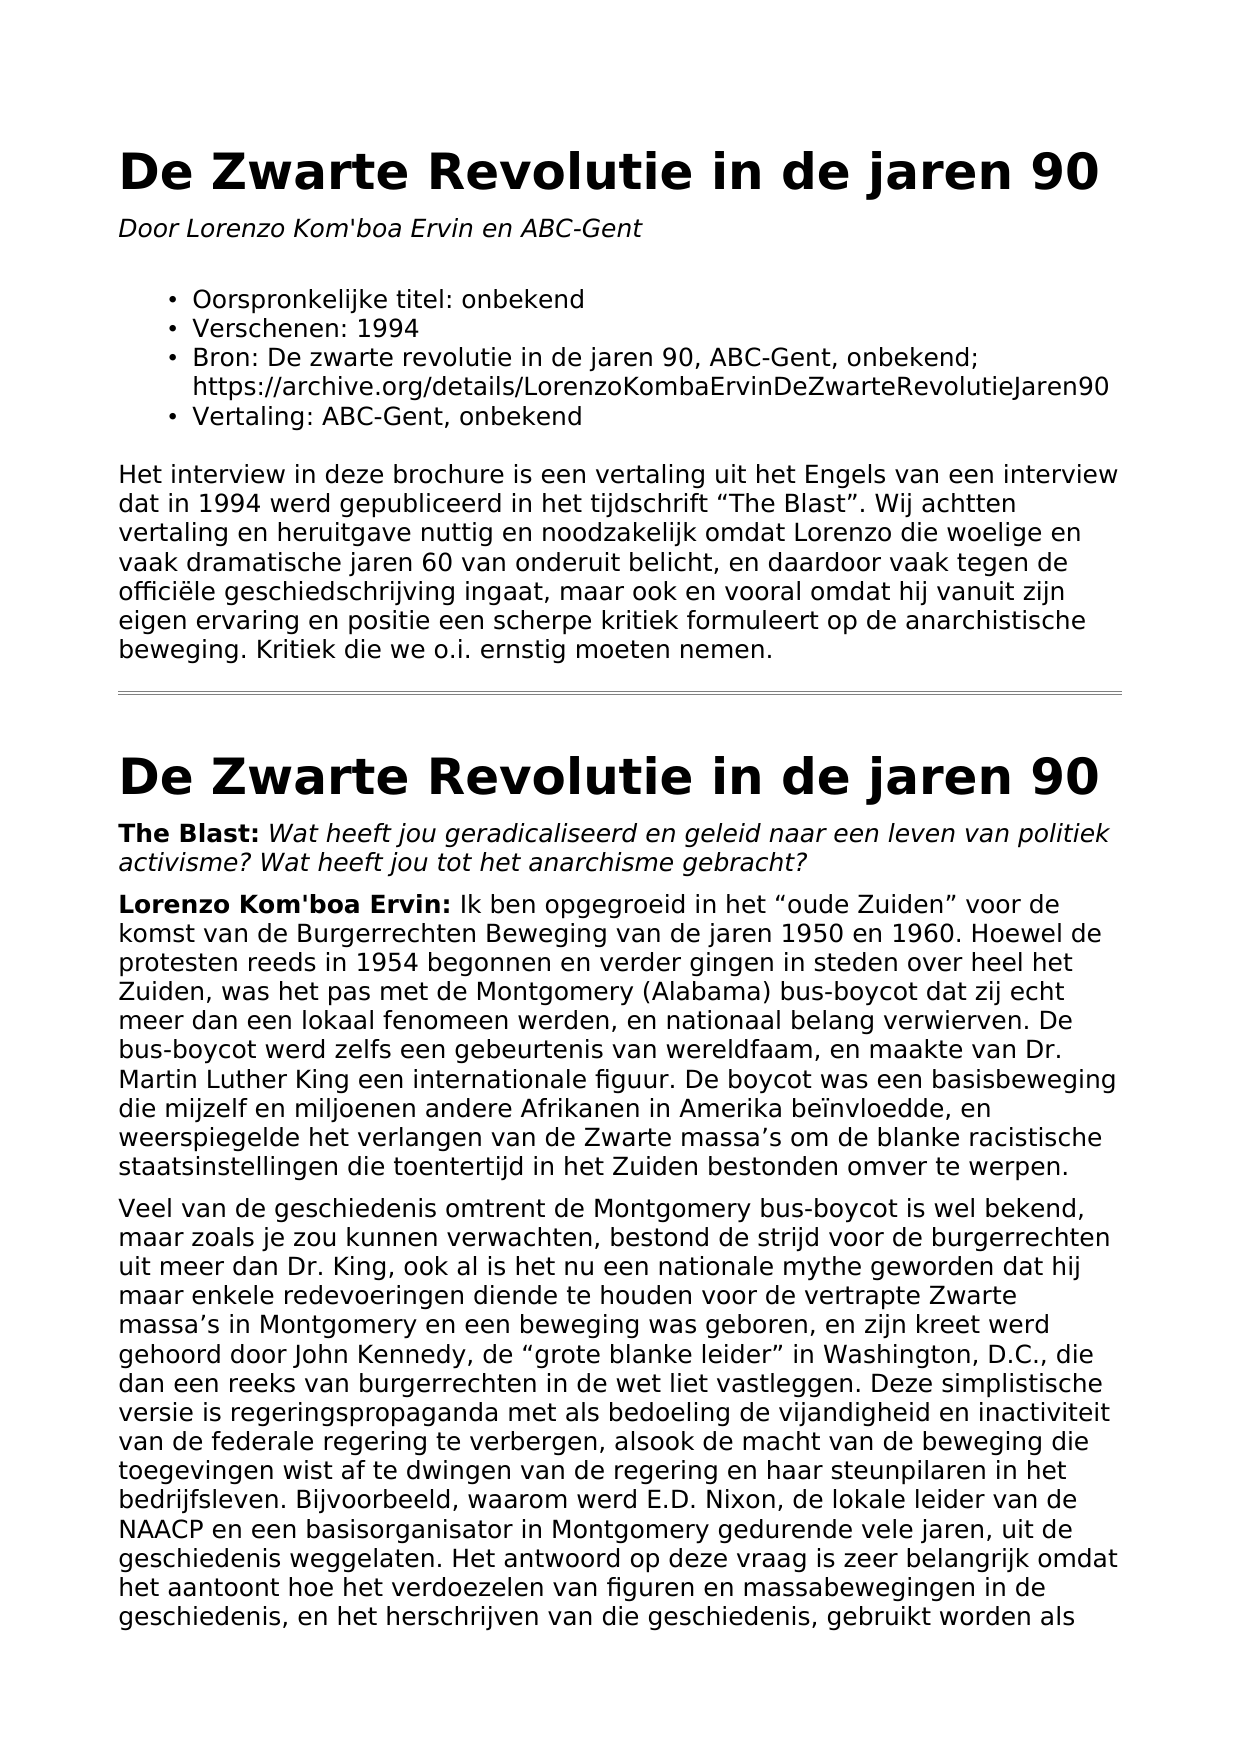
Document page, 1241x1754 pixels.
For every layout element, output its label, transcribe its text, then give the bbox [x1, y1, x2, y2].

text Lorenzo Kom'boa Ervin: Ik ben opgegroeid in het “oude Zuiden” voor de komst van de Burgerrechten Beweging van de jaren 1950 en 1960. Hoewel de protesten reeds in 1954 begonnen en verder gingen in steden over heel het Zuiden, was het pas met de Montgomery (Alabama) bus-boycot dat zij echt meer dan een lokaal fenomeen werden, en nationaal belang verwierven. De bus-boycot werd zelfs een gebeurtenis van wereldfaam, en maakte van Dr. Martin Luther King een internationale figuur. De boycot was een basisbeweging die mijzelf en miljoenen andere Afrikanen in Amerika beïnvloedde, en weerspiegelde het verlangen van de Zwarte massa’s om de blanke racistische staatsinstellingen die toentertijd in het Zuiden bestonden omver te werpen. [118, 890, 1122, 1182]
text The Blast: Wat heeft jou geradicaliseerd en geleid naar een leven van politiek activisme? Wat heeft jou tot het anarchisme gebracht? [118, 819, 1122, 877]
list Vertaling: ABC-Gent, onbekend [177, 402, 1122, 431]
text Het interview in deze brochure is een vertaling uit het Engels van een interview dat in 1994 werd gepubliceerd in het tijdschrift “The Blast”. Wij achtten vertaling en heruitgave nuttig en noodzakelijk omdat Lorenzo die woelige en vaak dramatische jaren 60 van onderuit belicht, en daardoor vaak tegen de officiële geschiedschrijving ingaat, maar ook en vooral omdat hij vanuit zijn eigen ervaring en positie een scherpe kritiek formuleert op de anarchistische beweging. Kritiek die we o.i. ernstig moeten nemen. [118, 460, 1122, 664]
subtitle De Zwarte Revolutie in de jaren 90 [118, 143, 1122, 201]
text Door Lorenzo Kom'boa Ervin en ABC-Gent [118, 214, 1122, 243]
list Bron: De zwarte revolutie in de jaren 90, ABC-Gent, onbekend; https://archive.org/details/LorenzoKombaErvinDeZwarteRevolutieJaren90 [177, 343, 1122, 402]
list Oorspronkelijke titel: onbekend [177, 285, 1122, 314]
list Verschenen: 1994 [177, 314, 1122, 343]
subtitle De Zwarte Revolutie in de jaren 90 [118, 748, 1122, 807]
text Veel van de geschiedenis omtrent de Montgomery bus-boycot is wel bekend, maar zoals je zou kunnen verwachten, bestond de strijd voor de burgerrechten uit meer dan Dr. King, ook al is het nu een nationale mythe geworden dat hij maar enkele redevoeringen diende te houden voor de vertrapte Zwarte massa’s in Montgomery en een beweging was geboren, en zijn kreet werd gehoord door John Kennedy, de “grote blanke leider” in Washington, D.C., die dan een reeks van burgerrechten in de wet liet vastleggen. Deze simplistische versie is regeringspropaganda met als bedoeling de vijandigheid en inactiviteit van de federale regering te verbergen, alsook de macht van de beweging die toegevingen wist af te dwingen van de regering en haar steunpilaren in het bedrijfsleven. Bijvoorbeeld, waarom werd E.D. Nixon, de lokale leider van de NAACP en een basisorganisator in Montgomery gedurende vele jaren, uit de geschiedenis weggelaten. Het antwoord op deze vraag is zeer belangrijk omdat het aantoont hoe het verdoezelen van figuren en massabewegingen in de geschiedenis, en het herschrijven van die geschiedenis, gebruikt worden als [118, 1194, 1122, 1632]
